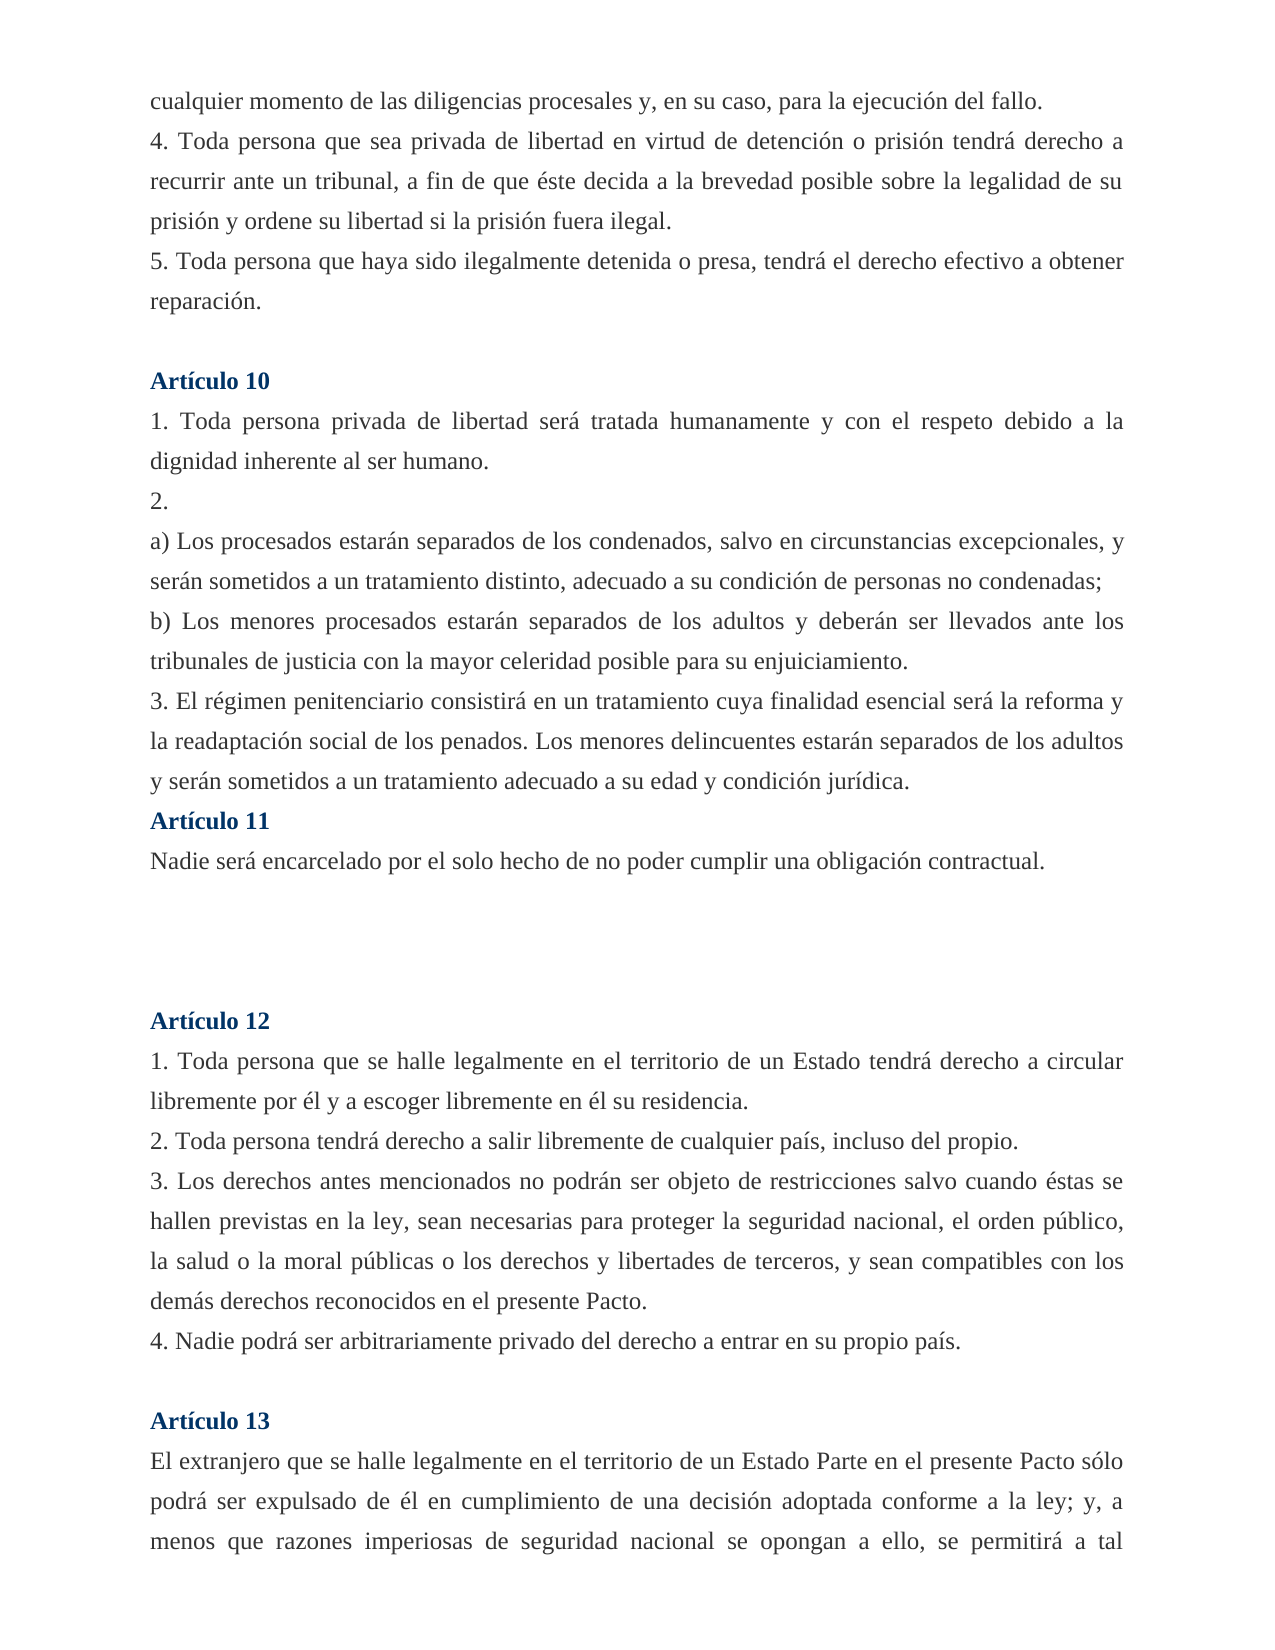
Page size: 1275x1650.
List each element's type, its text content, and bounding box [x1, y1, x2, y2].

text 1. Toda persona privada de libertad será tratada humanamente y con el respeto debido a la dignidad inherente al ser humano. [150, 395, 1125, 475]
text Artículo 11 [150, 795, 1125, 835]
text 5. Toda persona que haya sido ilegalmente detenida o presa, tendrá el derecho efectivo a obtener reparación. [150, 235, 1125, 315]
text 2. Toda persona tendrá derecho a salir libremente de cualquier país, incluso del propio. [150, 1115, 1125, 1155]
text b) Los menores procesados estarán separados de los adultos y deberán ser llevados ante los tribunales de justicia con la mayor celeridad posible para su enjuiciamiento. [150, 595, 1125, 675]
text Artículo 10 [150, 355, 1125, 395]
text 3. Los derechos antes mencionados no podrán ser objeto de restricciones salvo cuando éstas se hallen previstas en la ley, sean necesarias para proteger la seguridad nacional, el orden público, la salud o la moral públicas o los derechos y libertades de terceros, y sean compatibles con los demás derechos reconocidos en el presente Pacto. [150, 1155, 1125, 1315]
text Nadie será encarcelado por el solo hecho de no poder cumplir una obligación contractual. [150, 835, 1125, 875]
text 4. Toda persona que sea privada de libertad en virtud de detención o prisión tendrá derecho a recurrir ante un tribunal, a fin de que éste decida a la brevedad posible sobre la legalidad de su prisión y ordene su libertad si la prisión fuera ilegal. [150, 115, 1125, 235]
text 4. Nadie podrá ser arbitrariamente privado del derecho a entrar en su propio país. [150, 1315, 1125, 1355]
text 3. El régimen penitenciario consistirá en un tratamiento cuya finalidad esencial será la reforma y la readaptación social de los penados. Los menores delincuentes estarán separados de los adultos y serán sometidos a un tratamiento adecuado a su edad y condición jurídica. [150, 675, 1125, 795]
text a) Los procesados estarán separados de los condenados, salvo en circunstancias excepcionales, y serán sometidos a un tratamiento distinto, adecuado a su condición de personas no condenadas; [150, 515, 1125, 595]
text El extranjero que se halle legalmente en el territorio de un Estado Parte en el presente Pacto sólo podrá ser expulsado de él en cumplimiento de una decisión adoptada conforme a la ley; y, a menos que razones imperiosas de seguridad nacional se opongan a ello, se permitirá a tal [150, 1435, 1125, 1555]
text 1. Toda persona que se halle legalmente en el territorio de un Estado tendrá derecho a circular libremente por él y a escoger libremente en él su residencia. [150, 1035, 1125, 1115]
text Artículo 12 [150, 995, 1125, 1035]
text cualquier momento de las diligencias procesales y, en su caso, para la ejecución del fallo. [150, 75, 1125, 115]
text 2. [150, 475, 1125, 515]
text Artículo 13 [150, 1395, 1125, 1435]
